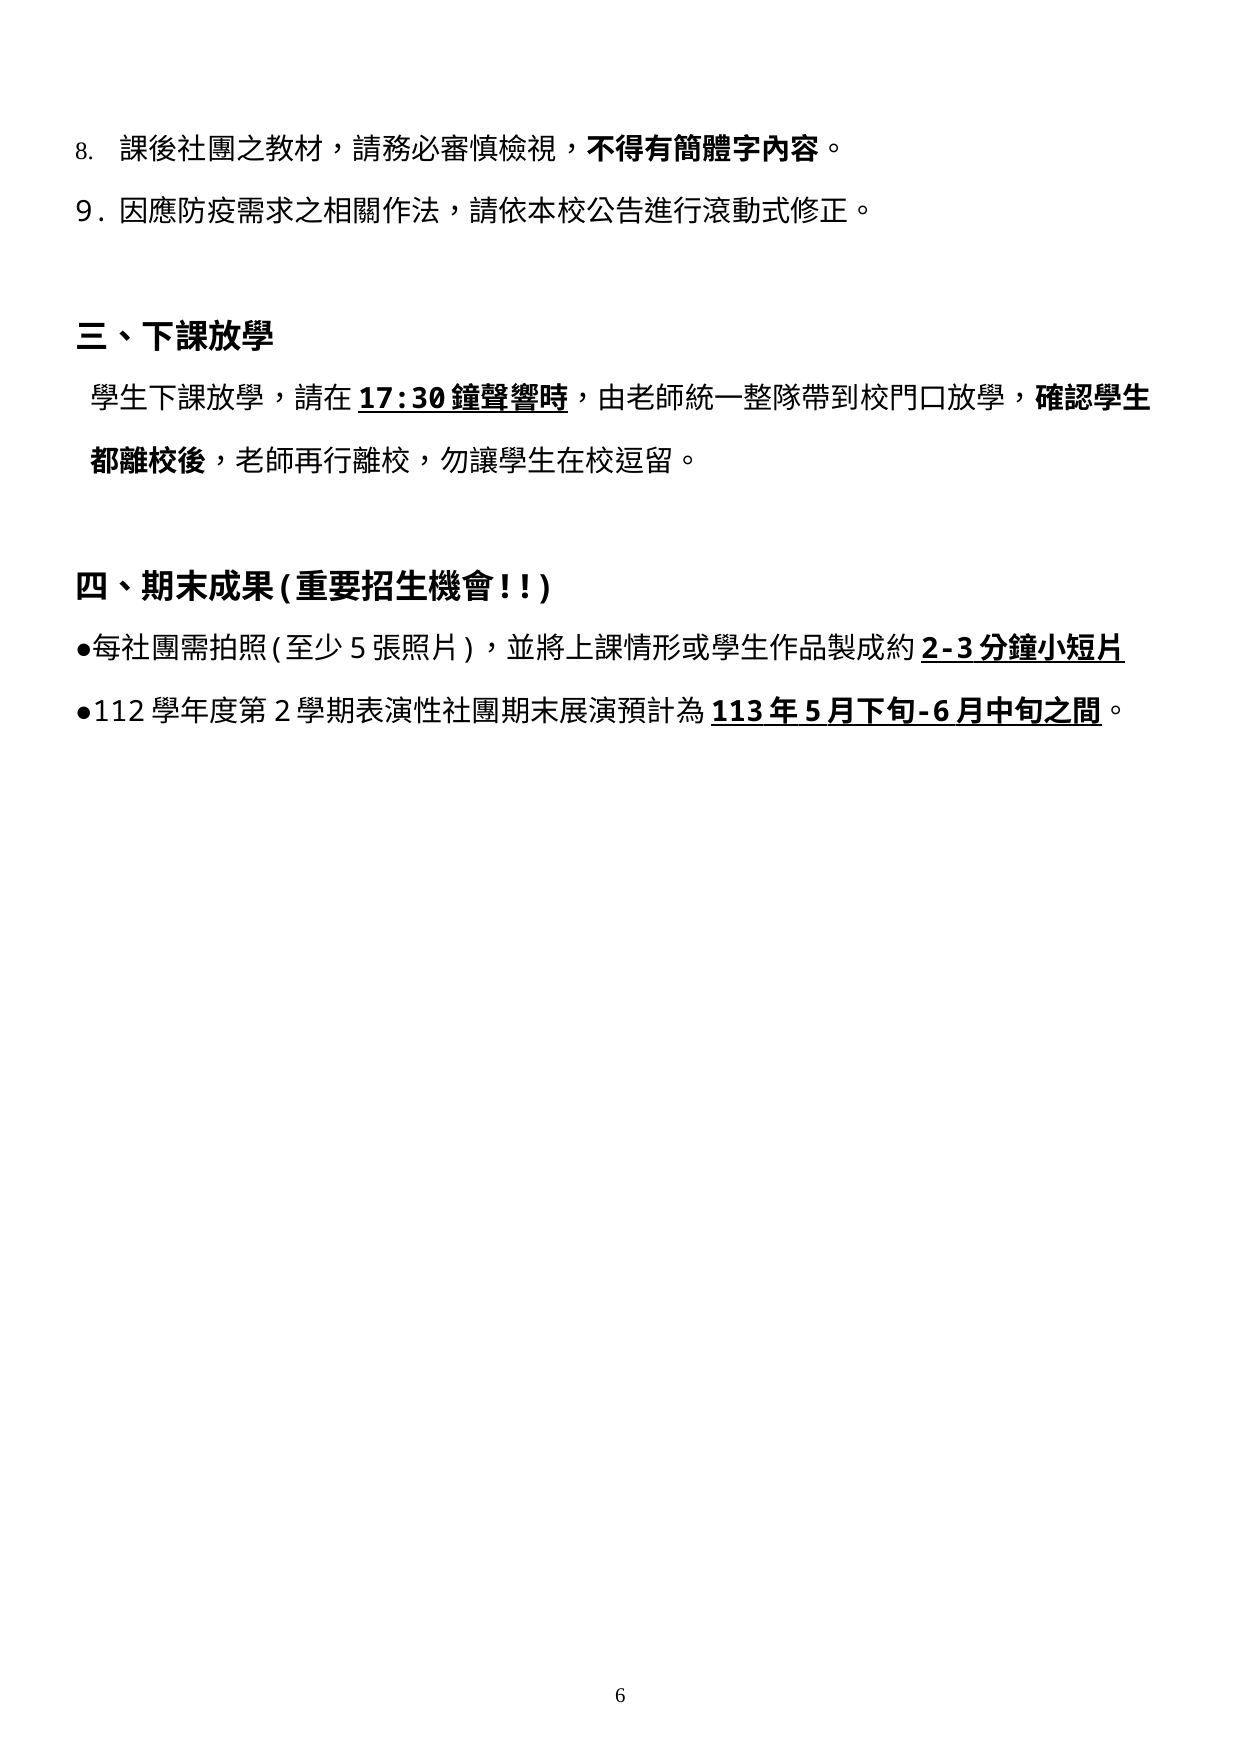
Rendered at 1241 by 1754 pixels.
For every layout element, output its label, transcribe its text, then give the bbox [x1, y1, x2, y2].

text 學生下課放學，請在17:30鐘聲響時，由老師統一整隊帶到校門口放學，確認學生都離校後，老師再行離校，勿讓學生在校逗留。 [90, 355, 1165, 480]
list 課後社團之教材，請務必審慎檢視，不得有簡體字內容。 [75, 105, 1165, 167]
text 四、期末成果(重要招生機會!!) [75, 542, 1165, 605]
list 因應防疫需求之相關作法，請依本校公告進行滾動式修正。 [75, 167, 1165, 230]
text ●112學年度第2學期表演性社團期末展演預計為113年5月下旬-6月中旬之間。 [75, 667, 1165, 730]
text 三、下課放學 [75, 292, 1165, 355]
text ●每社團需拍照(至少5張照片)，並將上課情形或學生作品製成約2-3分鐘小短片 [75, 605, 1165, 667]
